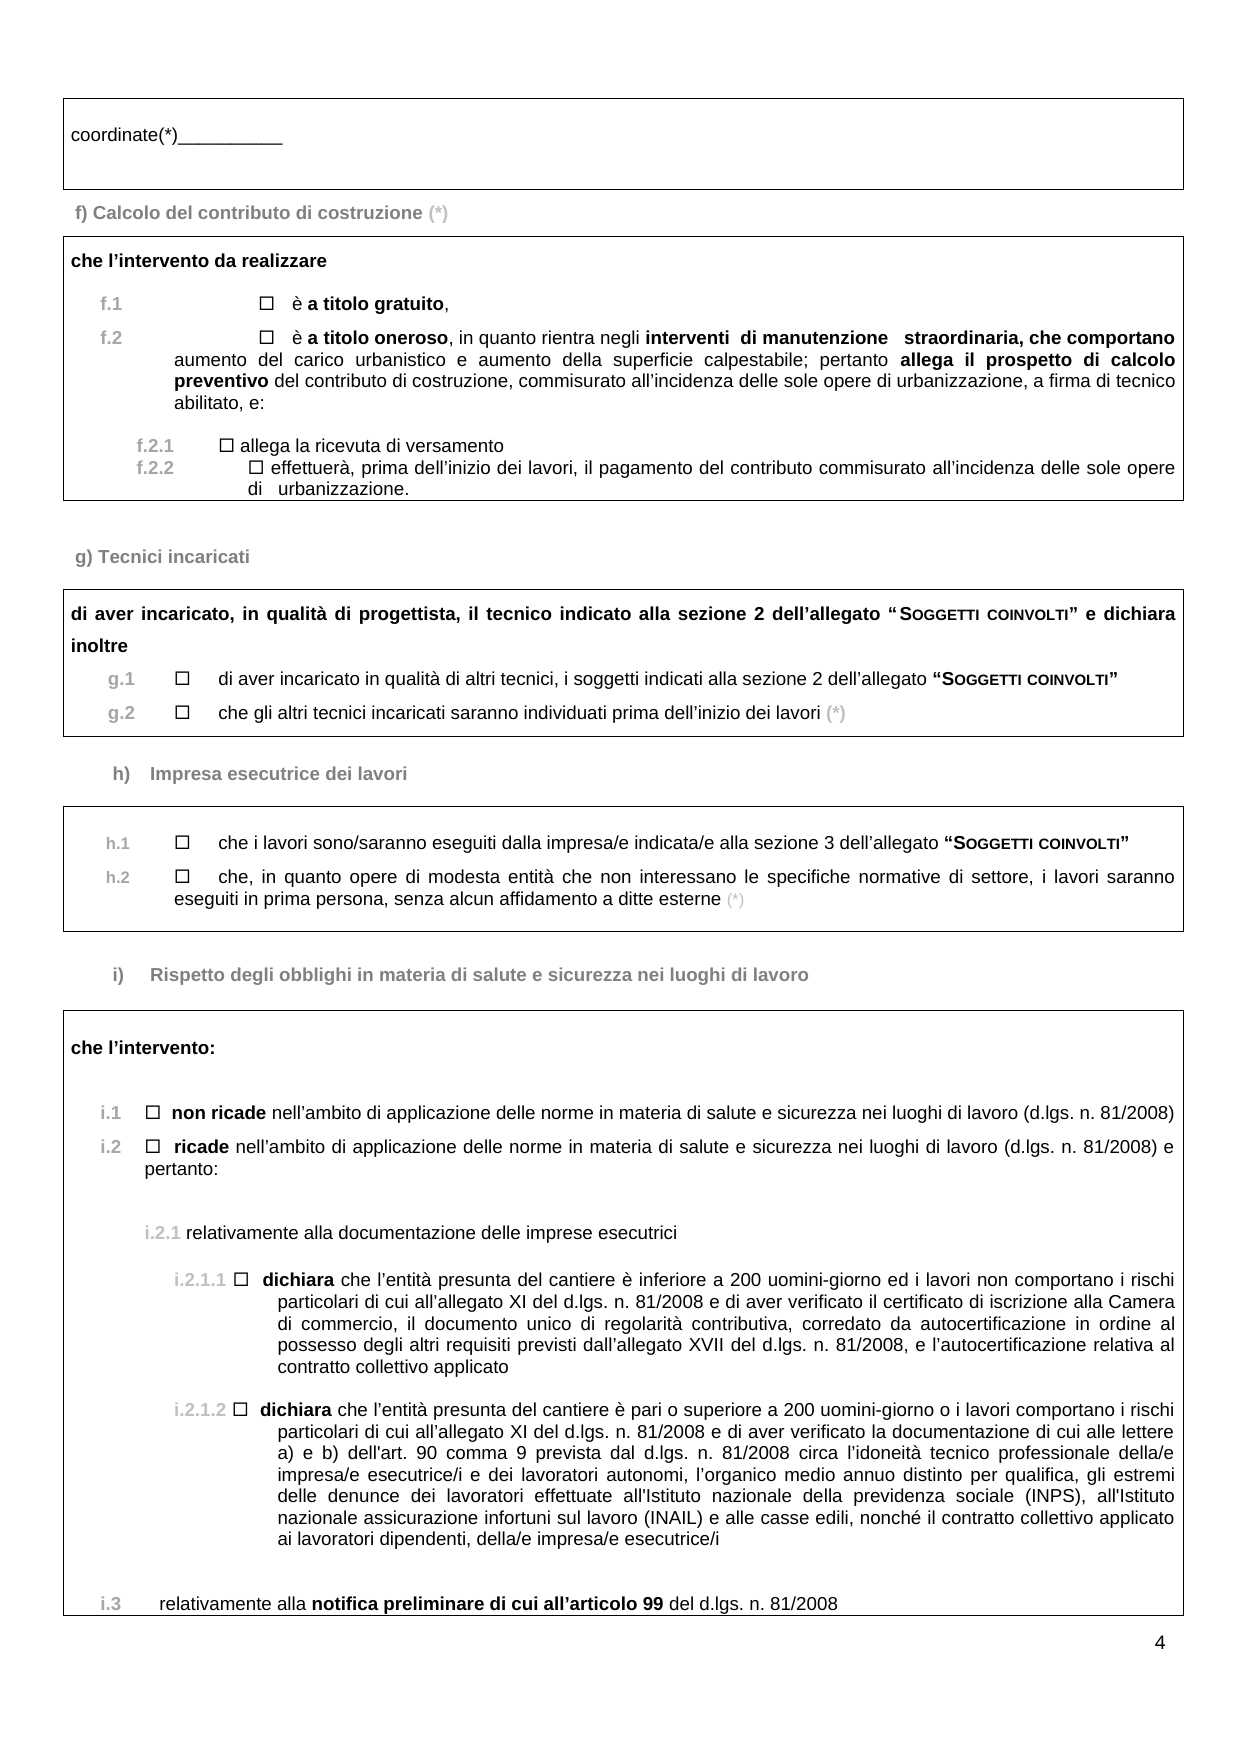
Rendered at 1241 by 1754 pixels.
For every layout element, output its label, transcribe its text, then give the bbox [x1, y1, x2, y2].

table_header di aver incaricato, in qualità di progettista, il tecnico indicato alla sezione 2 dell’allegato “Soggetti coinvolti” e dichiara inoltre  di aver incaricato in qualità di altri tecnici, i soggetti indicati alla sezione 2 dell’allegato “Soggetti coinvolti”  che gli altri tecnici incaricati saranno individuati prima dell’inizio dei lavori (*) [64, 590, 1183, 736]
text f) Calcolo del contributo di costruzione (*) [75, 202, 1165, 224]
table_header  che i lavori sono/saranno eseguiti dalla impresa/e indicata/e alla sezione 3 dell’allegato “Soggetti coinvolti”  che, in quanto opere di modesta entità che non interessano le specifiche normative di settore, i lavori saranno eseguiti in prima persona, senza alcun affidamento a ditte esterne (*) [64, 807, 1183, 931]
table_header che l’intervento:  non ricade nell’ambito di applicazione delle norme in materia di salute e sicurezza nei luoghi di lavoro (d.lgs. n. 81/2008)  ricade nell’ambito di applicazione delle norme in materia di salute e sicurezza nei luoghi di lavoro (d.lgs. n. 81/2008) e pertanto: i.2.1 relativamente alla documentazione delle imprese esecutrici i.2.1.1  dichiara che l’entità presunta del cantiere è inferiore a 200 uomini-giorno ed i lavori non comportano i rischi particolari di cui all’allegato XI del d.lgs. n. 81/2008 e di aver verificato il certificato di iscrizione alla Camera di commercio, il documento unico di regolarità contributiva, corredato da autocertificazione in ordine al possesso degli altri requisiti previsti dall’allegato XVII del d.lgs. n. 81/2008, e l’autocertificazione relativa al contratto collettivo applicato i.2.1.2  dichiara che l’entità presunta del cantiere è pari o superiore a 200 uomini-giorno o i lavori comportano i rischi particolari di cui all’allegato XI del d.lgs. n. 81/2008 e di aver verificato la documentazione di cui alle lettere a) e b) dell'art. 90 comma 9 prevista dal d.lgs. n. 81/2008 circa l’idoneità tecnico professionale della/e impresa/e esecutrice/i e dei lavoratori autonomi, l’organico medio annuo distinto per qualifica, gli estremi delle denunce dei lavoratori effettuate all'Istituto nazionale della previdenza sociale (INPS), all'Istituto nazionale assicurazione infortuni sul lavoro (INAIL) e alle casse edili, nonché il contratto collettivo applicato ai lavoratori dipendenti, della/e impresa/e esecutrice/i relativamente alla notifica preliminare di cui all’articolo 99 del d.lgs. n. 81/2008 [64, 1011, 1183, 1614]
list Rispetto degli obblighi in materia di salute e sicurezza nei luoghi di lavoro [112, 963, 1165, 985]
table_header che l’intervento da realizzare  è a titolo gratuito,  è a titolo oneroso, in quanto rientra negli interventi di manutenzione straordinaria, che comportano aumento del carico urbanistico e aumento della superficie calpestabile; pertanto allega il prospetto di calcolo preventivo del contributo di costruzione, commisurato all’incidenza delle sole opere di urbanizzazione, a firma di tecnico abilitato, e:  allega la ricevuta di versamento  effettuerà, prima dell’inizio dei lavori, il pagamento del contributo commisurato all’incidenza delle sole opere di urbanizzazione. [64, 237, 1183, 500]
table_header coordinate(*)__________ [64, 99, 1183, 188]
text g) Tecnici incaricati [75, 546, 1165, 568]
list Impresa esecutrice dei lavori [112, 762, 1165, 784]
